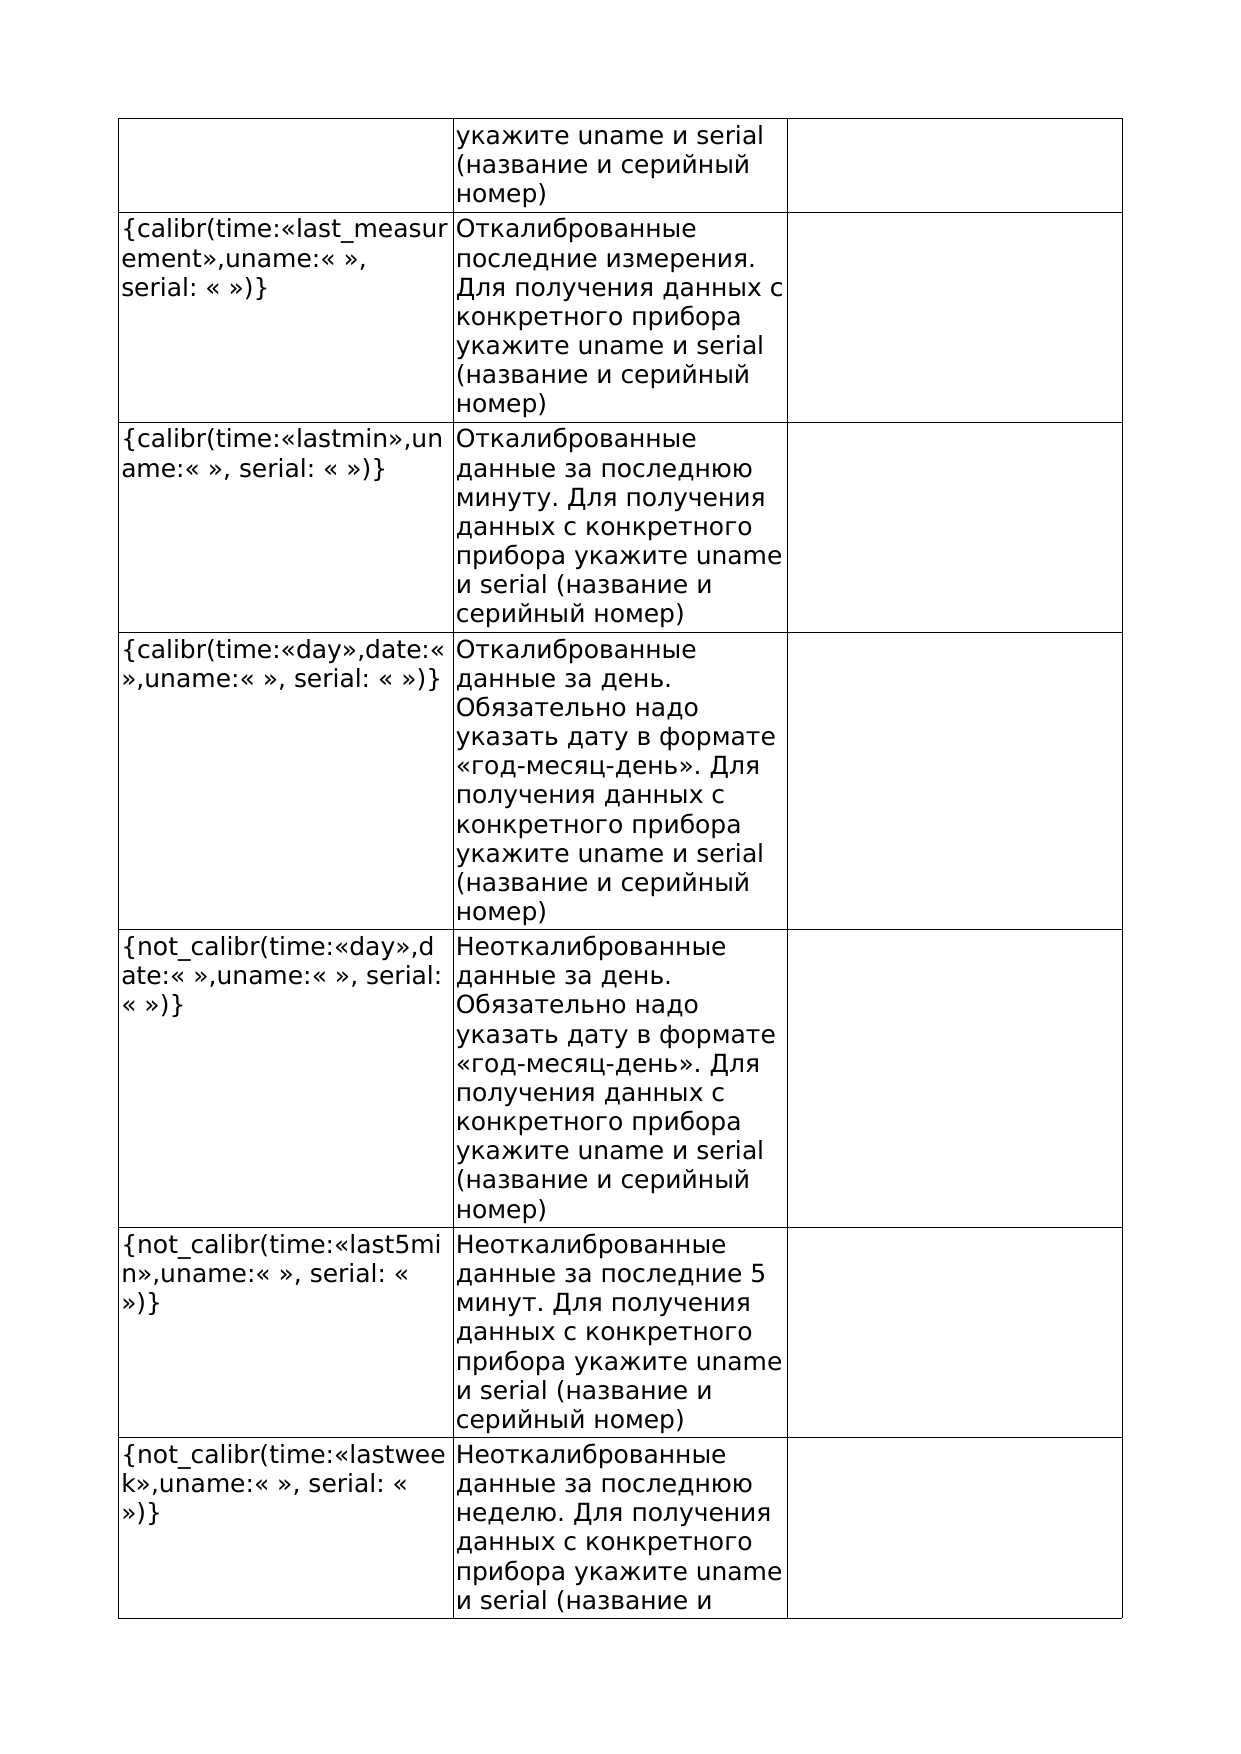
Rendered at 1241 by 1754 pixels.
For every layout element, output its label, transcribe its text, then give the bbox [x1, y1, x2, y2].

table_cell Неоткалиброванные данные за день. Обязательно надо указать дату в формате «год-месяц-день». Для получения данных с конкретного прибора укажите uname и serial (название и серийный номер) [454, 930, 787, 1227]
table_cell [788, 1438, 1122, 1618]
table_cell [119, 119, 453, 212]
table_cell Откалиброванные данные за последнюю минуту. Для получения данных с конкретного прибора укажите uname и serial (название и серийный номер) [454, 423, 787, 632]
table_cell укажите uname и serial (название и серийный номер) [454, 119, 787, 212]
table_cell {calibr(time:«last_measurement»,uname:« », serial: « »)} [119, 213, 453, 422]
table_cell [788, 1228, 1122, 1437]
table_cell {not_calibr(time:«last5min»,uname:« », serial: « »)} [119, 1228, 453, 1437]
table_cell [788, 930, 1122, 1227]
table_cell {not_calibr(time:«day»,date:« »,uname:« », serial: « »)} [119, 930, 453, 1227]
table_cell [788, 213, 1122, 422]
table_cell Откалиброванные данные за день. Обязательно надо указать дату в формате «год-месяц-день». Для получения данных с конкретного прибора укажите uname и serial (название и серийный номер) [454, 633, 787, 929]
table_cell [788, 633, 1122, 929]
table_cell {not_calibr(time:«lastweek»,uname:« », serial: « »)} [119, 1438, 453, 1618]
table_cell {calibr(time:«lastmin»,uname:« », serial: « »)} [119, 423, 453, 632]
table_cell [788, 423, 1122, 632]
table_cell Неоткалиброванные данные за последнюю неделю. Для получения данных с конкретного прибора укажите uname и serial (название и [454, 1438, 787, 1618]
table_cell [788, 119, 1122, 212]
table_cell Неоткалиброванные данные за последние 5 минут. Для получения данных с конкретного прибора укажите uname и serial (название и серийный номер) [454, 1228, 787, 1437]
table_cell Откалиброванные последние измерения. Для получения данных с конкретного прибора укажите uname и serial (название и серийный номер) [454, 213, 787, 422]
table_cell {calibr(time:«day»,date:« »,uname:« », serial: « »)} [119, 633, 453, 929]
